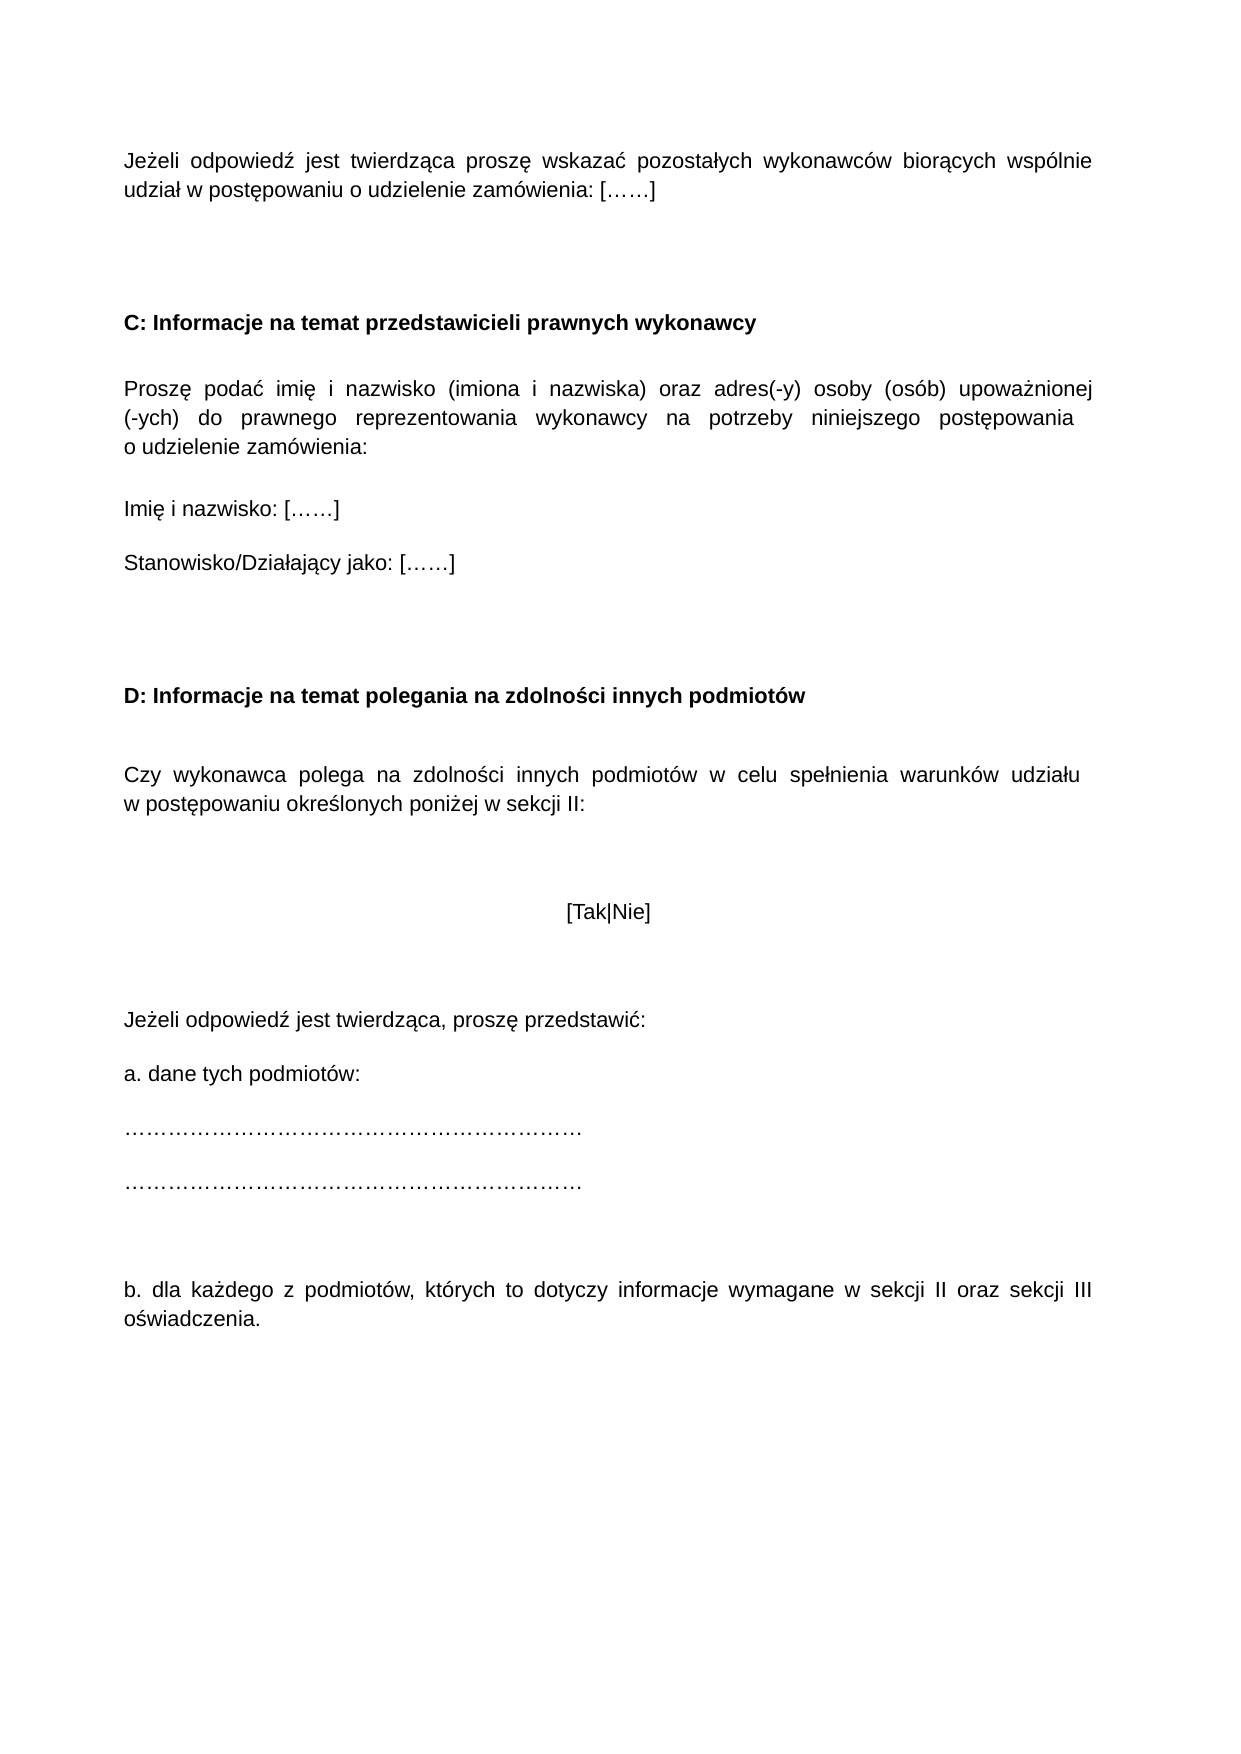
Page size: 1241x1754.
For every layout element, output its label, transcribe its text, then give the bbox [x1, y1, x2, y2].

text Imię i nazwisko: [……] [123, 496, 1094, 521]
text Jeżeli odpowiedź jest twierdząca proszę wskazać pozostałych wykonawców biorących wspólnie udział w postępowaniu o udzielenie zamówienia: [……] [123, 148, 1094, 202]
text Jeżeli odpowiedź jest twierdząca, proszę przedstawić: [123, 1007, 1094, 1032]
text [Tak|Nie] [123, 899, 1094, 924]
text Proszę podać imię i nazwisko (imiona i nazwiska) oraz adres(-y) osoby (osób) upoważnionej (-ych) do prawnego reprezentowania wykonawcy na potrzeby niniejszego postępowania o udzielenie zamówienia: [123, 376, 1094, 459]
text a. dane tych podmiotów: [123, 1061, 1094, 1086]
text ……………………………………………………… [123, 1115, 1094, 1140]
text D: Informacje na temat polegania na zdolności innych podmiotów [123, 683, 1094, 708]
text Czy wykonawca polega na zdolności innych podmiotów w celu spełnienia warunków udziału w postępowaniu określonych poniżej w sekcji II: [123, 762, 1094, 816]
text Stanowisko/Działający jako: [……] [123, 550, 1094, 575]
text ……………………………………………………… [123, 1169, 1094, 1194]
text C: Informacje na temat przedstawicieli prawnych wykonawcy [123, 309, 1094, 335]
text b. dla każdego z podmiotów, których to dotyczy informacje wymagane w sekcji II oraz sekcji III oświadczenia. [123, 1277, 1094, 1331]
